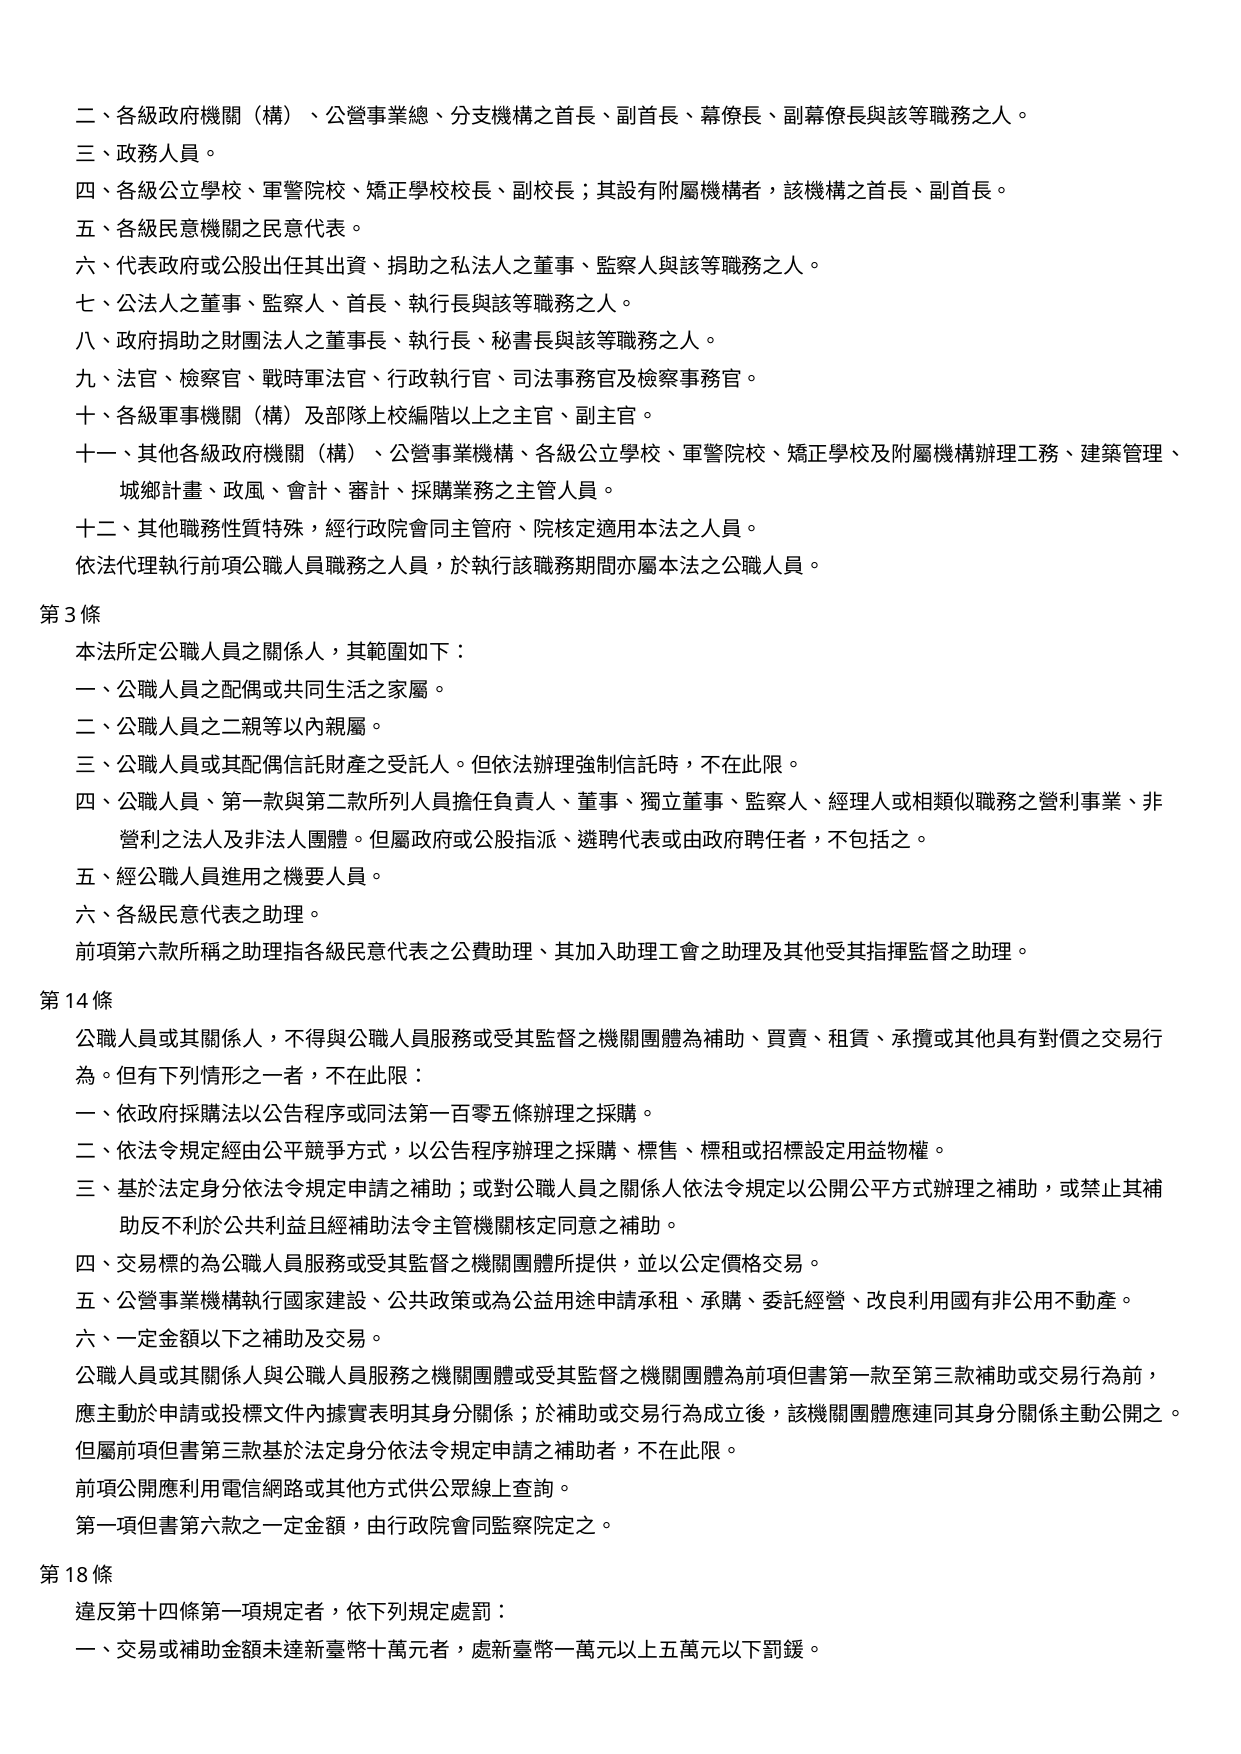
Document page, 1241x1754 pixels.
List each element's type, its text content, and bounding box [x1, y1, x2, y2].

text 三、基於法定身分依法令規定申請之補助；或對公職人員之關係人依法令規定以公開公平方式辦理之補助，或禁止其補助反不利於公共利益且經補助法令主管機關核定同意之補助。 [75, 1162, 1165, 1237]
text 一、依政府採購法以公告程序或同法第一百零五條辦理之採購。 [75, 1087, 1165, 1124]
text 三、公職人員或其配偶信託財產之受託人。但依法辦理強制信託時，不在此限。 [75, 738, 1165, 776]
text 十二、其他職務性質特殊，經行政院會同主管府、院核定適用本法之人員。 [75, 502, 1165, 539]
text 九、法官、檢察官、戰時軍法官、行政執行官、司法事務官及檢察事務官。 [75, 352, 1165, 389]
text 五、公營事業機構執行國家建設、公共政策或為公益用途申請承租、承購、委託經營、改良利用國有非公用不動產。 [75, 1274, 1165, 1312]
text 二、依法令規定經由公平競爭方式，以公告程序辦理之採購、標售、標租或招標設定用益物權。 [75, 1124, 1165, 1162]
text 十、各級軍事機關（構）及部隊上校編階以上之主官、副主官。 [75, 389, 1165, 427]
text 一、交易或補助金額未達新臺幣十萬元者，處新臺幣一萬元以上五萬元以下罰鍰。 [75, 1623, 1165, 1661]
text 前項公開應利用電信網路或其他方式供公眾線上查詢。 [75, 1462, 1165, 1499]
text 五、經公職人員進用之機要人員。 [75, 851, 1165, 888]
text 違反第十四條第一項規定者，依下列規定處罰： [75, 1586, 1165, 1623]
text 七、公法人之董事、監察人、首長、執行長與該等職務之人。 [75, 277, 1165, 314]
text 四、各級公立學校、軍警院校、矯正學校校長、副校長；其設有附屬機構者，該機構之首長、副首長。 [75, 164, 1165, 202]
text 六、各級民意代表之助理。 [75, 888, 1165, 926]
text 依法代理執行前項公職人員職務之人員，於執行該職務期間亦屬本法之公職人員。 [75, 539, 1165, 577]
text 第一項但書第六款之一定金額，由行政院會同監察院定之。 [75, 1499, 1165, 1537]
text 本法所定公職人員之關係人，其範圍如下： [75, 626, 1165, 663]
text 三、政務人員。 [75, 127, 1165, 164]
text 二、公職人員之二親等以內親屬。 [75, 701, 1165, 738]
text 第3條 [1, 588, 1240, 626]
text 五、各級民意機關之民意代表。 [75, 202, 1165, 239]
text 第14條 [1, 974, 1240, 1012]
text 十一、其他各級政府機關（構）、公營事業機構、各級公立學校、軍警院校、矯正學校及附屬機構辦理工務、建築管理、城鄉計畫、政風、會計、審計、採購業務之主管人員。 [75, 427, 1165, 502]
text 前項第六款所稱之助理指各級民意代表之公費助理、其加入助理工會之助理及其他受其指揮監督之助理。 [75, 926, 1165, 963]
text 六、一定金額以下之補助及交易。 [75, 1312, 1165, 1349]
text 公職人員或其關係人與公職人員服務之機關團體或受其監督之機關團體為前項但書第一款至第三款補助或交易行為前，應主動於申請或投標文件內據實表明其身分關係；於補助或交易行為成立後，該機關團體應連同其身分關係主動公開之。但屬前項但書第三款基於法定身分依法令規定申請之補助者，不在此限。 [75, 1349, 1165, 1462]
text 四、交易標的為公職人員服務或受其監督之機關團體所提供，並以公定價格交易。 [75, 1237, 1165, 1274]
text 二、各級政府機關（構）、公營事業總、分支機構之首長、副首長、幕僚長、副幕僚長與該等職務之人。 [75, 89, 1165, 127]
text 六、代表政府或公股出任其出資、捐助之私法人之董事、監察人與該等職務之人。 [75, 239, 1165, 277]
text 公職人員或其關係人，不得與公職人員服務或受其監督之機關團體為補助、買賣、租賃、承攬或其他具有對價之交易行為。但有下列情形之一者，不在此限： [75, 1012, 1165, 1087]
text 八、政府捐助之財團法人之董事長、執行長、秘書長與該等職務之人。 [75, 314, 1165, 352]
text 四、公職人員、第一款與第二款所列人員擔任負責人、董事、獨立董事、監察人、經理人或相類似職務之營利事業、非營利之法人及非法人團體。但屬政府或公股指派、遴聘代表或由政府聘任者，不包括之。 [75, 776, 1165, 851]
text 一、公職人員之配偶或共同生活之家屬。 [75, 663, 1165, 701]
text 第18條 [1, 1548, 1240, 1586]
